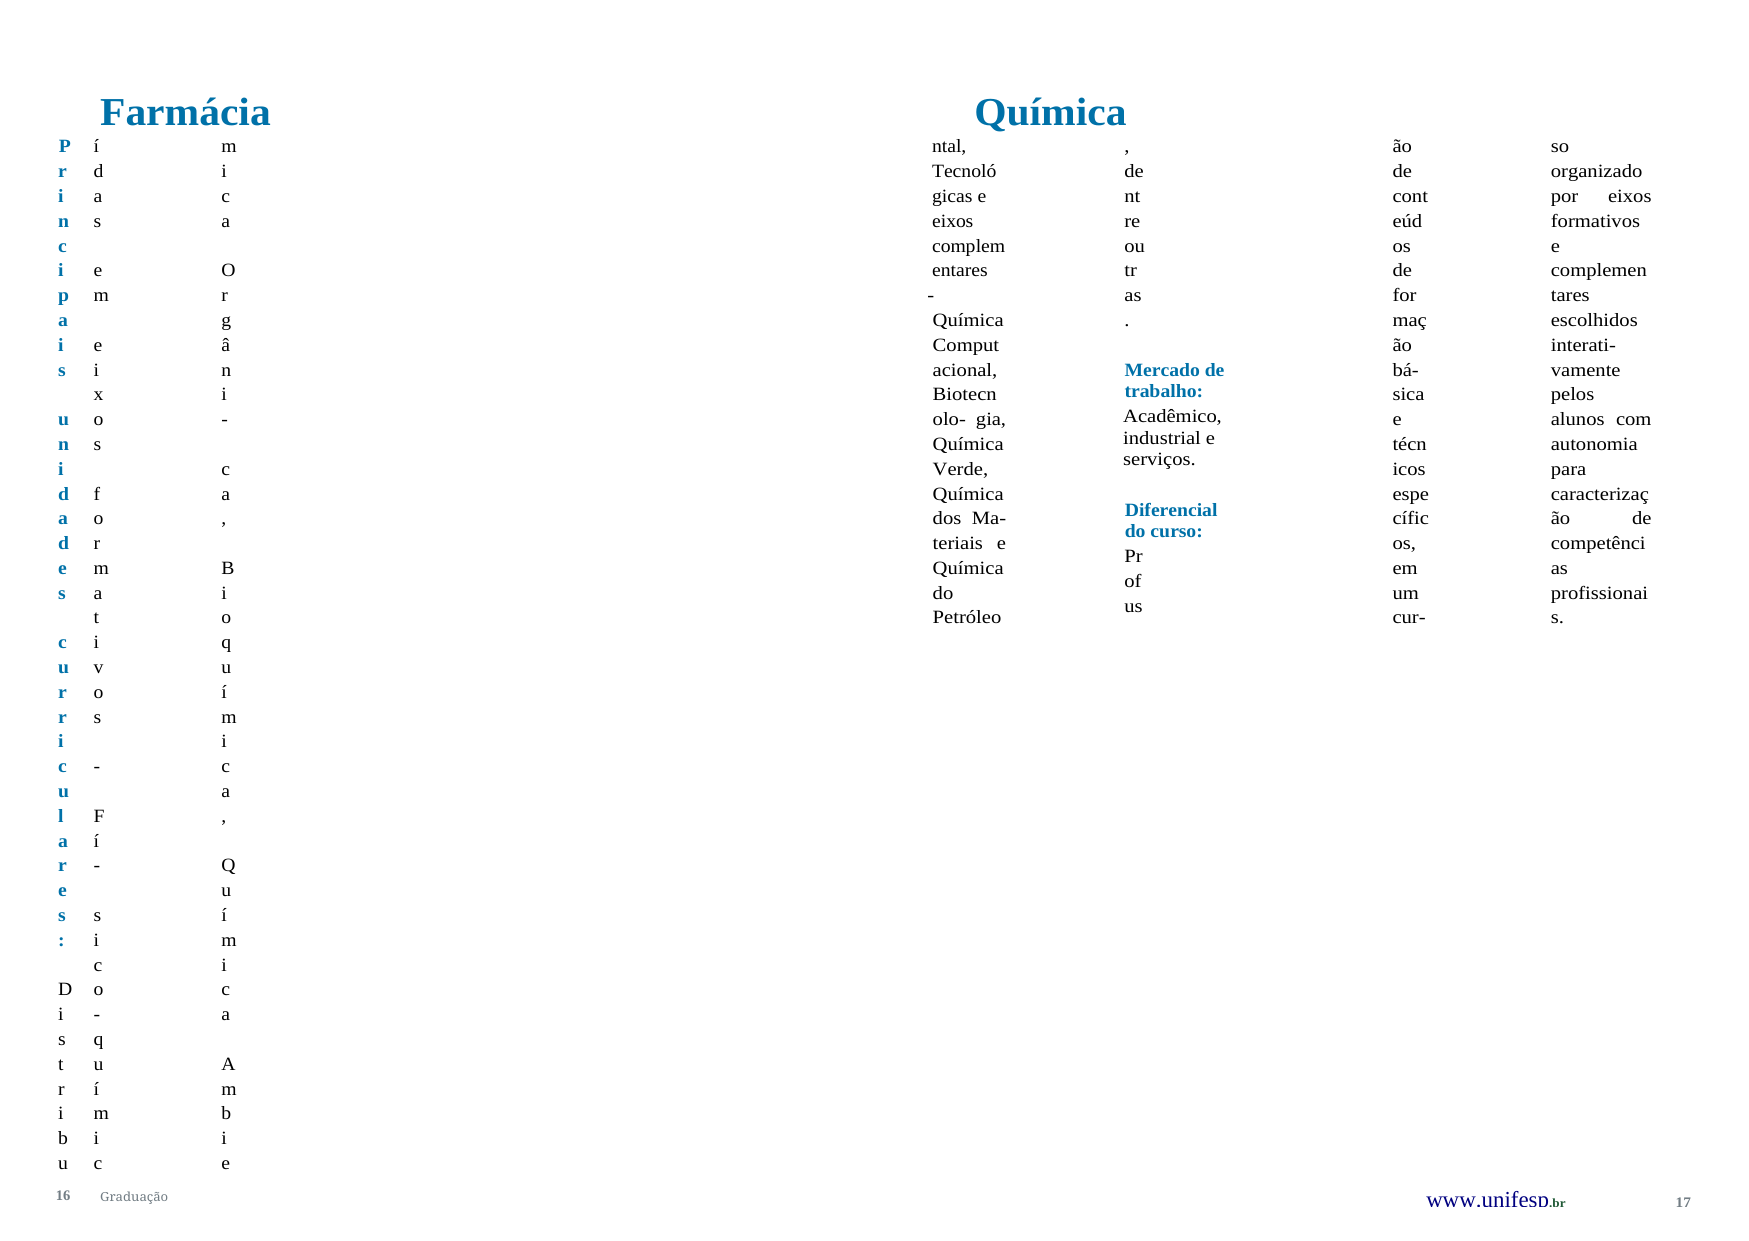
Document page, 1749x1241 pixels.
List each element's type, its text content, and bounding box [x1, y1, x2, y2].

text Acadêmico, industrial e serviços. [1123, 405, 1243, 470]
subtitle Diferencial do curso: [1124, 498, 1243, 542]
text Profus [1124, 545, 1145, 616]
text ão de conteúdos de formação bá- sica e técnicos específicos, em um cur- [1392, 135, 1432, 628]
text Principais unidades curriculares: Distribuídas em eixos formativos - Fí- sico-química, Química Inorgânica, Química Analítica, Química Orgâni- ca, Bioquímica, Química Ambiental, Tecnológicas e eixos complementares [932, 135, 1006, 281]
text so organizado por eixos formativos e complementares escolhidos interati- vamente pelos alunos com autonomia para caracterização de competências profissionais. [1551, 135, 1651, 628]
text - Química Computacional, Biotecnolo- gia, Química Verde, Química dos Ma- teriais e Química do Petróleo [927, 284, 1006, 628]
text , dentre outras. [1119, 135, 1146, 331]
subtitle Mercado de trabalho: [1124, 359, 1243, 402]
